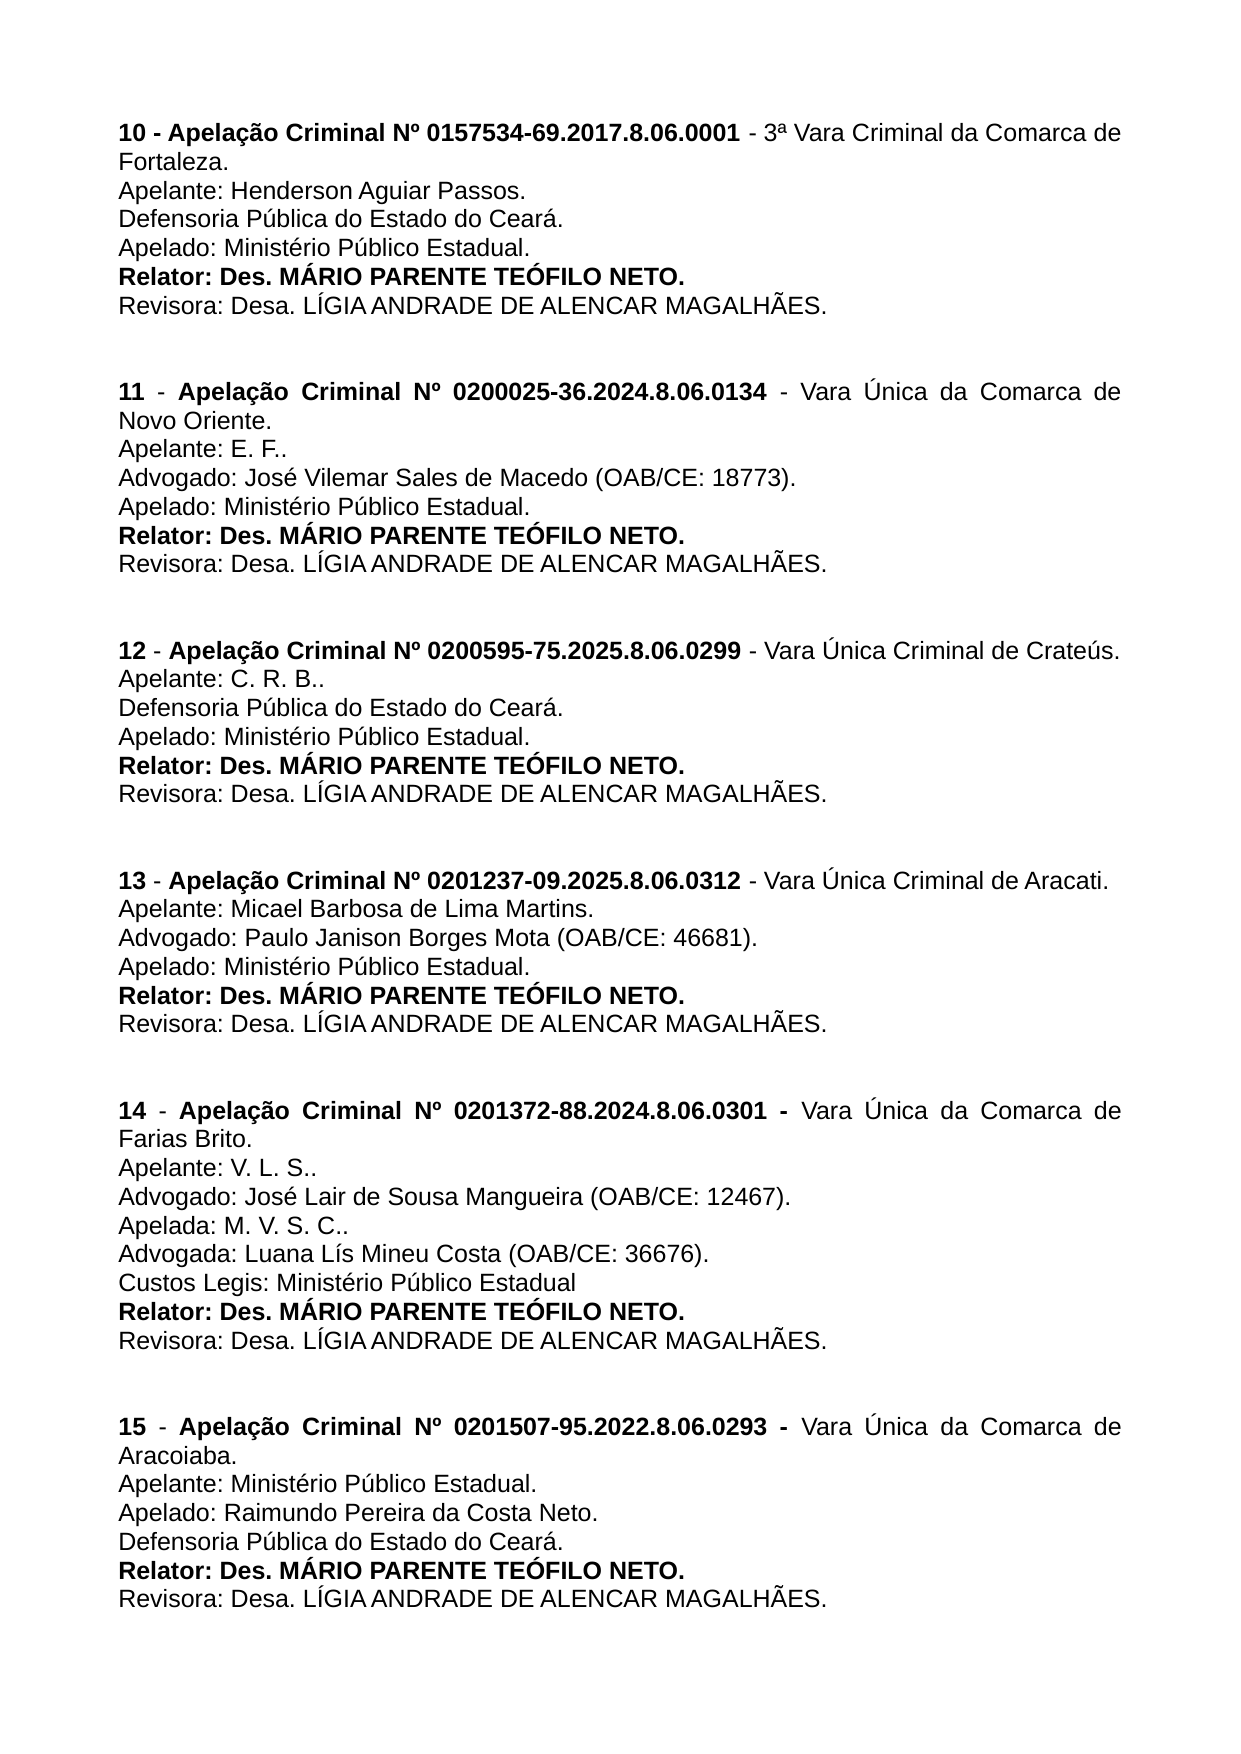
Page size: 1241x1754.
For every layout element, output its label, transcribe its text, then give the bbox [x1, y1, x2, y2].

text Advogado: José Lair de Sousa Mangueira (OAB/CE: 12467). [118, 1182, 1122, 1211]
text 12 - Apelação Criminal Nº 0200595-75.2025.8.06.0299 - Vara Única Criminal de Crateús. [118, 636, 1122, 664]
text Revisora: Desa. LÍGIA ANDRADE DE ALENCAR MAGALHÃES. [118, 1009, 1122, 1038]
text Relator: Des. MÁRIO PARENTE TEÓFILO NETO. [118, 981, 1122, 1009]
text Apelante: C. R. B.. [118, 664, 1122, 693]
text 11 - Apelação Criminal Nº 0200025-36.2024.8.06.0134 - Vara Única da Comarca de Novo Oriente. [118, 377, 1122, 434]
text Advogado: José Vilemar Sales de Macedo (OAB/CE: 18773). [118, 463, 1122, 492]
text Defensoria Pública do Estado do Ceará. [118, 1527, 1122, 1556]
text Advogado: Paulo Janison Borges Mota (OAB/CE: 46681). [118, 923, 1122, 952]
text 15 - Apelação Criminal Nº 0201507-95.2022.8.06.0293 - Vara Única da Comarca de Aracoiaba. [118, 1412, 1122, 1469]
text Revisora: Desa. LÍGIA ANDRADE DE ALENCAR MAGALHÃES. [118, 1584, 1122, 1613]
text Relator: Des. MÁRIO PARENTE TEÓFILO NETO. [118, 262, 1122, 291]
text Revisora: Desa. LÍGIA ANDRADE DE ALENCAR MAGALHÃES. [118, 549, 1122, 578]
text Defensoria Pública do Estado do Ceará. [118, 204, 1122, 233]
text 13 - Apelação Criminal Nº 0201237-09.2025.8.06.0312 - Vara Única Criminal de Aracati. [118, 866, 1122, 894]
text Relator: Des. MÁRIO PARENTE TEÓFILO NETO. [118, 1297, 1122, 1326]
text Relator: Des. MÁRIO PARENTE TEÓFILO NETO. [118, 751, 1122, 779]
text Apelado: Ministério Público Estadual. [118, 492, 1122, 521]
text Advogada: Luana Lís Mineu Costa (OAB/CE: 36676). [118, 1239, 1122, 1268]
text Defensoria Pública do Estado do Ceará. [118, 693, 1122, 722]
text Apelante: E. F.. [118, 434, 1122, 463]
text 14 - Apelação Criminal Nº 0201372-88.2024.8.06.0301 - Vara Única da Comarca de Farias Brito. [118, 1096, 1122, 1153]
text Relator: Des. MÁRIO PARENTE TEÓFILO NETO. [118, 1556, 1122, 1584]
text Apelado: Raimundo Pereira da Costa Neto. [118, 1498, 1122, 1527]
text Revisora: Desa. LÍGIA ANDRADE DE ALENCAR MAGALHÃES. [118, 291, 1122, 319]
text Apelante: Henderson Aguiar Passos. [118, 176, 1122, 204]
text Apelado: Ministério Público Estadual. [118, 233, 1122, 262]
text Apelante: Micael Barbosa de Lima Martins. [118, 894, 1122, 923]
text Custos Legis: Ministério Público Estadual [118, 1268, 1122, 1297]
text Apelante: V. L. S.. [118, 1153, 1122, 1182]
text Apelado: Ministério Público Estadual. [118, 722, 1122, 751]
text Apelante: Ministério Público Estadual. [118, 1469, 1122, 1498]
text Apelada: M. V. S. C.. [118, 1211, 1122, 1239]
text Relator: Des. MÁRIO PARENTE TEÓFILO NETO. [118, 521, 1122, 549]
text Apelado: Ministério Público Estadual. [118, 952, 1122, 981]
text Revisora: Desa. LÍGIA ANDRADE DE ALENCAR MAGALHÃES. [118, 779, 1122, 808]
text 10 - Apelação Criminal Nº 0157534-69.2017.8.06.0001 - 3ª Vara Criminal da Comarca de Fortaleza. [118, 118, 1122, 176]
text Revisora: Desa. LÍGIA ANDRADE DE ALENCAR MAGALHÃES. [118, 1326, 1122, 1354]
